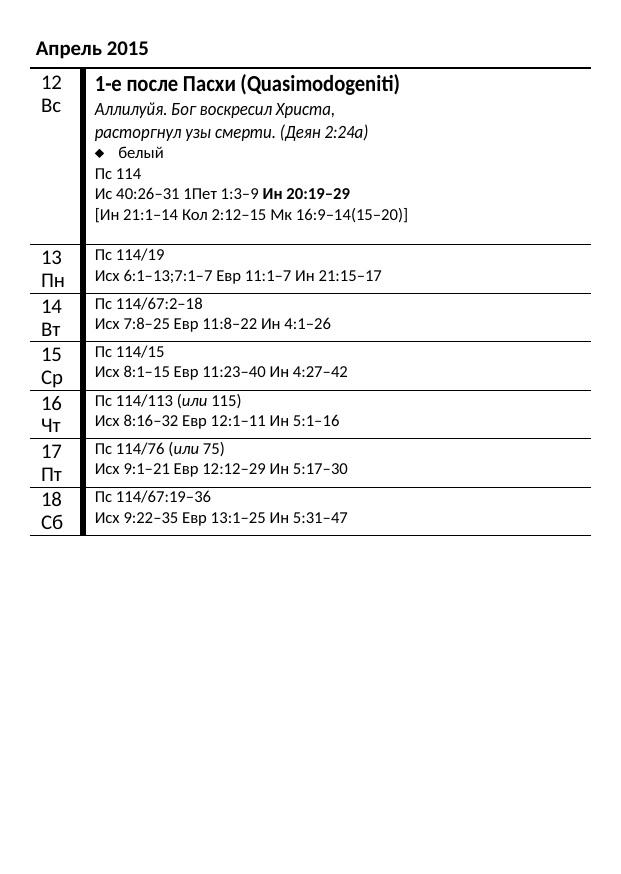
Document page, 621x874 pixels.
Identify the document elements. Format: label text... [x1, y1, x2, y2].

table_cell 14 Вт [30, 294, 80, 341]
table_cell 13 Пн [30, 245, 80, 293]
table_cell 15 Ср [30, 342, 80, 390]
table_cell 18 Сб [30, 488, 80, 535]
table_cell Пс 114/76 (или 75) Исх 9:1–21 Евр 12:12–29 Ин 5:17–30 [86, 439, 591, 487]
table_cell Пс 114/113 (или 115) Исх 8:16–32 Евр 12:1–11 Ин 5:1–16 [86, 391, 591, 438]
table_cell Пс 114/19 Исх 6:1–13;7:1–7 Евр 11:1–7 Ин 21:15–17 [86, 245, 591, 293]
table_cell 1-е после Пасхи (Quasimodogeniti) Аллилуйя. Бог воскресил Христа, расторгнул узы смерти. (Деян 2:24а) белый Пс 114 Ис 40:26–31 1Пет 1:3–9 Ин 20:19–29 [Ин 21:1–14 Кол 2:12–15 Мк 16:9–14(15–20)] [86, 69, 591, 244]
table_cell 16 Чт [30, 391, 80, 438]
table_cell Пс 114/15 Исх 8:1–15 Евр 11:23–40 Ин 4:27–42 [86, 342, 591, 390]
table_header Апрель 2015 [30, 30, 591, 67]
table_cell 12 Вс [30, 69, 80, 244]
table_cell 17 Пт [30, 439, 80, 487]
table_cell Пс 114/67:2–18 Исх 7:8–25 Евр 11:8–22 Ин 4:1–26 [86, 294, 591, 341]
table_cell Пс 114/67:19–36 Исх 9:22–35 Евр 13:1–25 Ин 5:31–47 [86, 488, 591, 535]
